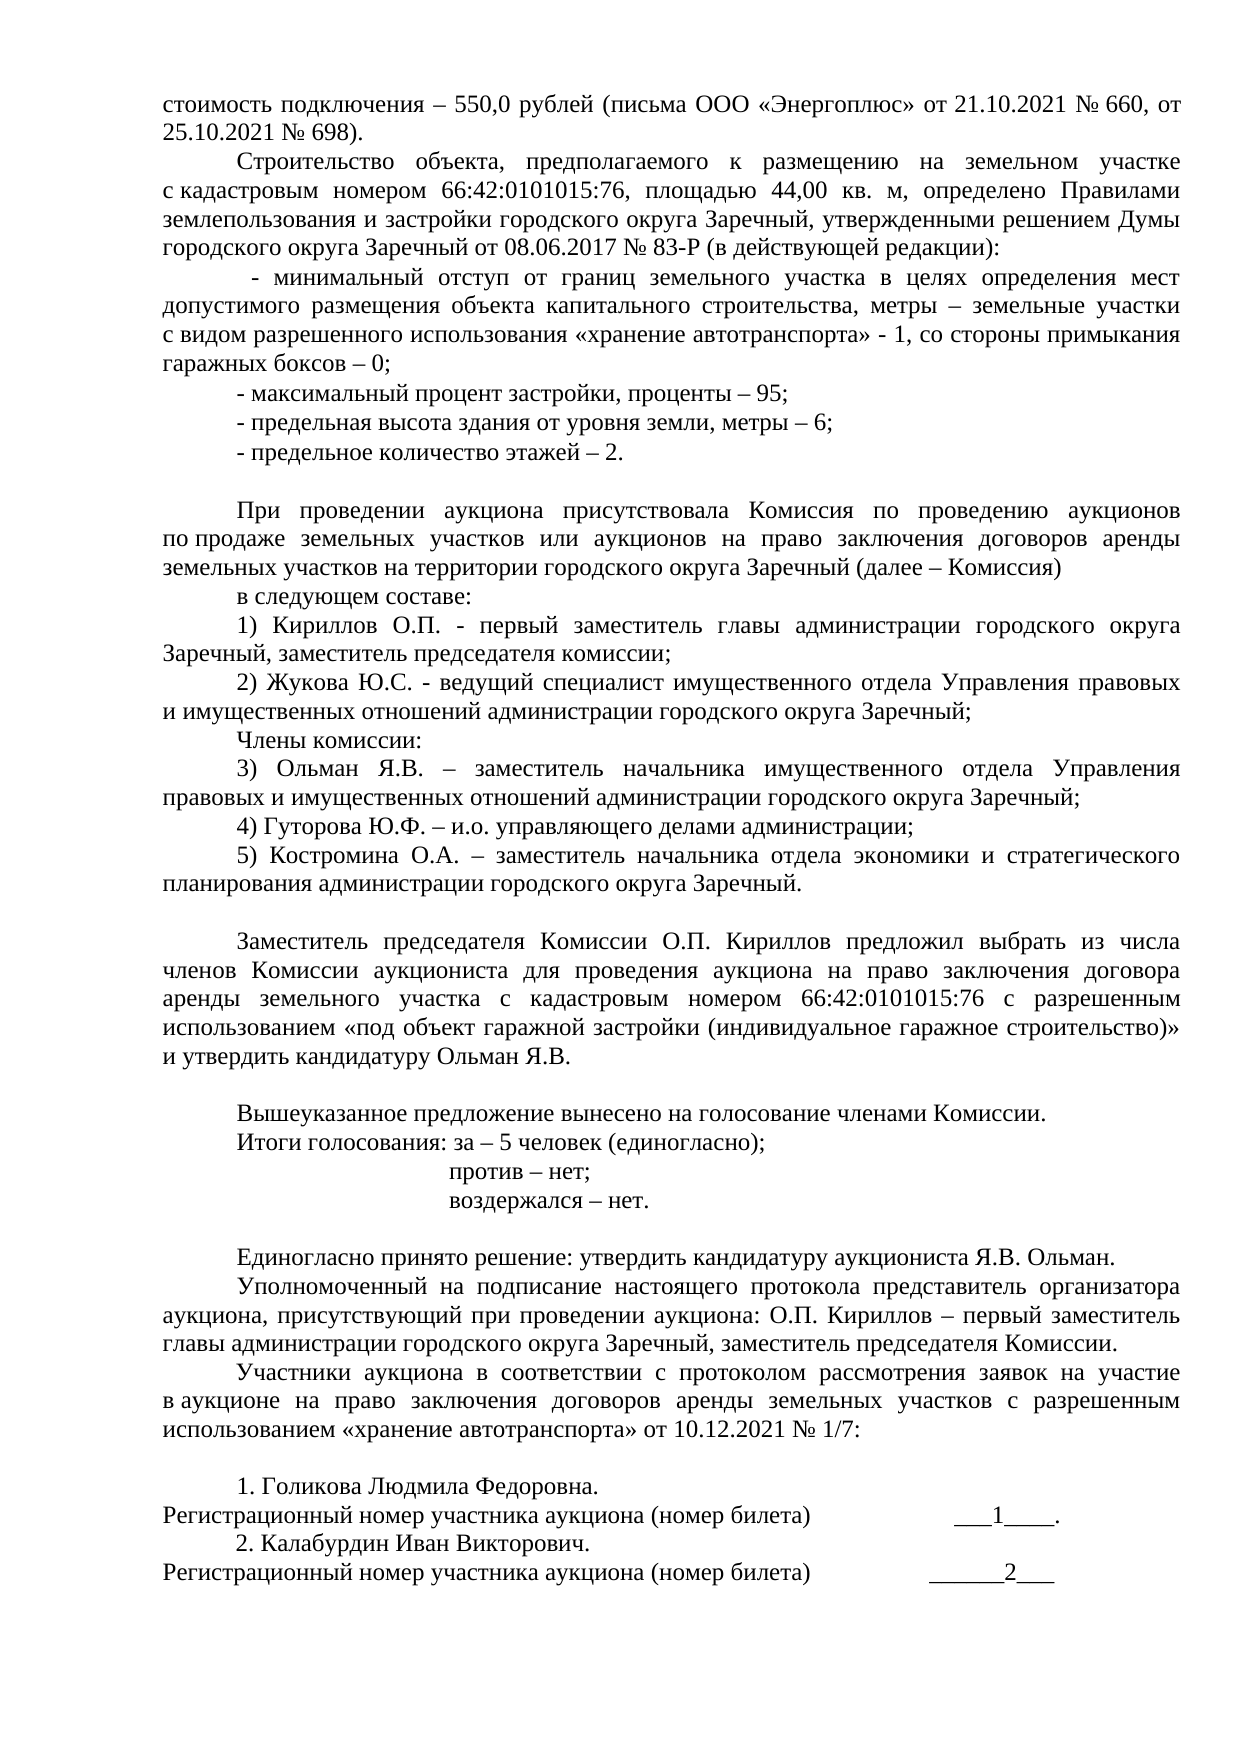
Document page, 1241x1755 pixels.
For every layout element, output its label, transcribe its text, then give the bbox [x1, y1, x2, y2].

text - предельная высота здания от уровня земли, метры – 6; [162, 408, 1181, 436]
text Регистрационный номер участника аукциона (номер билета) ______2___ [162, 1557, 1181, 1586]
text 1. Голикова Людмила Федоровна. [162, 1471, 1181, 1500]
text воздержался – нет. [162, 1185, 1181, 1213]
text Заместитель председателя Комиссии О.П. Кириллов предложил выбрать из числа членов Комиссии аукциониста для проведения аукциона на право заключения договора аренды земельного участка с кадастровым номером 66:42:0101015:76 с разрешенным использованием «под объект гаражной застройки (индивидуальное гаражное строительство)» и утвердить кандидатуру Ольман Я.В. [162, 926, 1181, 1070]
text в следующем составе: [162, 581, 1181, 610]
text При проведении аукциона присутствовала Комиссия по проведению аукционов по продаже земельных участков или аукционов на право заключения договоров аренды земельных участков на территории городского округа Заречный (далее – Комиссия) [162, 495, 1181, 581]
text 4) Гуторова Ю.Ф. – и.о. управляющего делами администрации; [162, 811, 1181, 840]
text Строительство объекта, предполагаемого к размещению на земельном участке с кадастровым номером 66:42:0101015:76, площадью 44,00 кв. м, определено Правилами землепользования и застройки городского округа Заречный, утвержденными решением Думы городского округа Заречный от 08.06.2017 № 83-Р (в действующей редакции): [162, 146, 1181, 261]
text 1) Кириллов О.П. - первый заместитель главы администрации городского округа Заречный, заместитель председателя комиссии; [162, 610, 1181, 667]
text - минимальный отступ от границ земельного участка в целях определения мест допустимого размещения объекта капитального строительства, метры – земельные участки с видом разрешенного использования «хранение автотранспорта» - 1, со стороны примыкания гаражных боксов – 0; [162, 262, 1181, 377]
text 2. Калабурдин Иван Викторович. [162, 1529, 1181, 1557]
text Итоги голосования: за – 5 человек (единогласно); [162, 1127, 1181, 1156]
text против – нет; [162, 1156, 1181, 1185]
text 3) Ольман Я.В. – заместитель начальника имущественного отдела Управления правовых и имущественных отношений администрации городского округа Заречный; [162, 753, 1181, 811]
text Уполномоченный на подписание настоящего протокола представитель организатора аукциона, присутствующий при проведении аукциона: О.П. Кириллов – первый заместитель главы администрации городского округа Заречный, заместитель председателя Комиссии. [162, 1271, 1181, 1357]
text - предельное количество этажей – 2. [162, 437, 1181, 466]
text стоимость подключения – 550,0 рублей (письма ООО «Энергоплюс» от 21.10.2021 № 660, от 25.10.2021 № 698). [162, 89, 1181, 146]
text Регистрационный номер участника аукциона (номер билета) ___1____. [162, 1500, 1181, 1529]
text - максимальный процент застройки, проценты – 95; [162, 378, 1181, 407]
text 2) Жукова Ю.С. - ведущий специалист имущественного отдела Управления правовых и имущественных отношений администрации городского округа Заречный; [162, 667, 1181, 725]
text Участники аукциона в соответствии с протоколом рассмотрения заявок на участие в аукционе на право заключения договоров аренды земельных участков с разрешенным использованием «хранение автотранспорта» от 10.12.2021 № 1/7: [162, 1357, 1181, 1443]
text Вышеуказанное предложение вынесено на голосование членами Комиссии. [162, 1098, 1181, 1127]
text Члены комиссии: [162, 725, 1181, 753]
text Единогласно принято решение: утвердить кандидатуру аукциониста Я.В. Ольман. [162, 1242, 1181, 1271]
text 5) Костромина О.А. – заместитель начальника отдела экономики и стратегического планирования администрации городского округа Заречный. [162, 840, 1181, 897]
